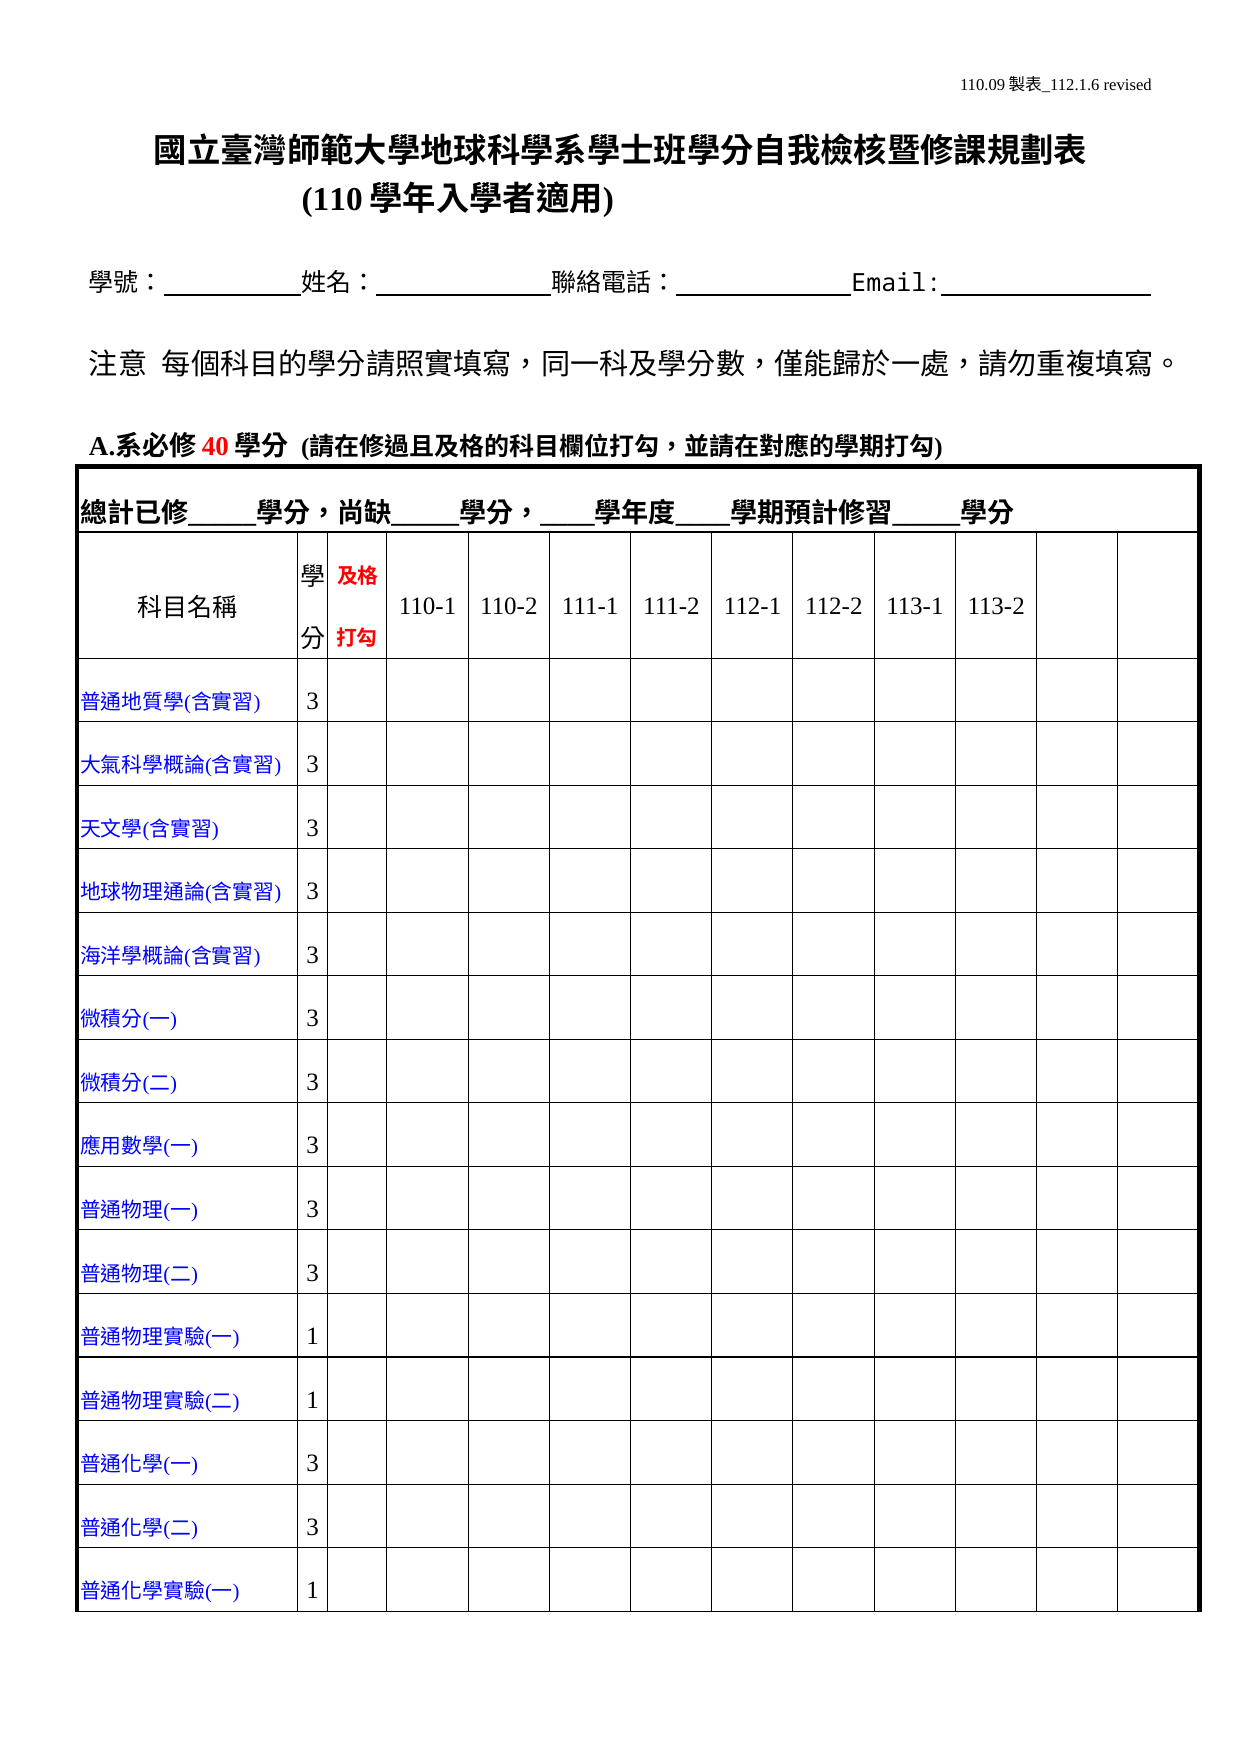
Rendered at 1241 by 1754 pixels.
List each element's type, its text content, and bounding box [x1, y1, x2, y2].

table_cell [712, 786, 792, 848]
table_cell 110-2 [469, 533, 549, 657]
table_cell [793, 1548, 874, 1611]
table_cell 3 [298, 659, 327, 721]
table_cell [793, 1358, 874, 1420]
table_cell 3 [298, 1230, 327, 1293]
table_cell [712, 659, 792, 721]
table_cell [1118, 533, 1197, 657]
table_cell [631, 1040, 711, 1102]
table_cell [1118, 1548, 1197, 1611]
table_cell [469, 1167, 549, 1229]
table_cell [550, 976, 630, 1039]
table_cell [469, 1358, 549, 1420]
table_cell [1118, 1485, 1197, 1547]
table_cell [956, 1230, 1036, 1293]
table_cell [712, 849, 792, 912]
table_cell [550, 1548, 630, 1611]
table_cell 1 [298, 1358, 327, 1420]
table_cell [469, 1421, 549, 1483]
table_cell [631, 1230, 711, 1293]
table_cell [328, 1040, 386, 1102]
table_cell [550, 849, 630, 912]
table_cell [1118, 659, 1197, 721]
table_cell 111-2 [631, 533, 711, 657]
table_cell [712, 1230, 792, 1293]
table_cell [550, 722, 630, 784]
table_cell [1037, 976, 1117, 1039]
table_cell [1037, 1167, 1117, 1229]
table_cell [631, 1294, 711, 1356]
table_cell [387, 722, 468, 784]
table_cell [712, 1548, 792, 1611]
table_cell [1037, 786, 1117, 848]
table_cell [793, 786, 874, 848]
table_cell [469, 1230, 549, 1293]
table_cell [469, 659, 549, 721]
table_cell [631, 1548, 711, 1611]
table_cell [469, 849, 549, 912]
table_cell [793, 1167, 874, 1229]
table_cell [387, 786, 468, 848]
table_cell [875, 659, 955, 721]
table_cell [328, 1548, 386, 1611]
table_cell 3 [298, 722, 327, 784]
table_cell [1037, 1548, 1117, 1611]
table_cell [875, 976, 955, 1039]
table_cell [469, 976, 549, 1039]
table_cell [956, 1294, 1036, 1356]
table_cell [469, 913, 549, 975]
table_cell [875, 786, 955, 848]
table_cell 普通化學(一) [79, 1421, 297, 1483]
table_cell [712, 1294, 792, 1356]
table_cell [550, 913, 630, 975]
table_cell [875, 1103, 955, 1166]
table_cell [1118, 1358, 1197, 1420]
table_cell [956, 659, 1036, 721]
table_cell [631, 659, 711, 721]
table_cell 普通物理(二) [79, 1230, 297, 1293]
table_cell [550, 659, 630, 721]
table_cell [550, 1040, 630, 1102]
table_cell [875, 1294, 955, 1356]
table_cell 3 [298, 1167, 327, 1229]
table_cell [712, 1040, 792, 1102]
table_cell [328, 976, 386, 1039]
table_cell [875, 1040, 955, 1102]
table_cell 海洋學概論(含實習) [79, 913, 297, 975]
table_cell [387, 1358, 468, 1420]
table_cell [956, 976, 1036, 1039]
table_cell [328, 659, 386, 721]
table_cell [875, 1358, 955, 1420]
table_cell [387, 849, 468, 912]
table_cell [387, 1421, 468, 1483]
table_cell 3 [298, 1040, 327, 1102]
table_cell [328, 1294, 386, 1356]
table_cell [956, 1548, 1036, 1611]
table_cell [875, 1167, 955, 1229]
table_cell [550, 1294, 630, 1356]
table_cell [875, 1485, 955, 1547]
table_cell [712, 913, 792, 975]
table_cell 普通物理實驗(二) [79, 1358, 297, 1420]
table_cell 3 [298, 1103, 327, 1166]
table_cell [631, 786, 711, 848]
table_cell [1037, 533, 1117, 657]
table_cell [387, 1230, 468, 1293]
table_cell [328, 722, 386, 784]
table_cell [631, 1103, 711, 1166]
table_cell [956, 1103, 1036, 1166]
table_cell [1118, 1421, 1197, 1483]
table_cell [956, 1358, 1036, 1420]
table_cell [793, 722, 874, 784]
table_cell [469, 1103, 549, 1166]
table_cell [469, 1040, 549, 1102]
table_cell [1118, 786, 1197, 848]
table_cell 112-1 [712, 533, 792, 657]
table_cell [387, 1294, 468, 1356]
table_cell [1037, 849, 1117, 912]
table_cell 3 [298, 976, 327, 1039]
table_cell [1037, 913, 1117, 975]
table_cell 微積分(二) [79, 1040, 297, 1102]
table_cell [793, 1230, 874, 1293]
table_cell [1118, 1294, 1197, 1356]
table_cell 大氣科學概論(含實習) [79, 722, 297, 784]
table_cell [1118, 1167, 1197, 1229]
table_cell [875, 1230, 955, 1293]
table_cell [793, 1485, 874, 1547]
table_cell [712, 1103, 792, 1166]
table_cell [328, 786, 386, 848]
table_cell 普通化學實驗(一) [79, 1548, 297, 1611]
text (110學年入學者適用) [89, 172, 1152, 220]
table_cell [328, 1167, 386, 1229]
table_cell [875, 722, 955, 784]
table_cell [387, 1485, 468, 1547]
table_cell [793, 913, 874, 975]
table_cell [793, 1294, 874, 1356]
table_cell [1037, 1485, 1117, 1547]
table_cell [328, 1421, 386, 1483]
table_cell [1118, 913, 1197, 975]
table_cell [875, 913, 955, 975]
table_cell [328, 1358, 386, 1420]
table_cell [550, 1167, 630, 1229]
table_cell [1118, 1040, 1197, 1102]
table_cell [1037, 1294, 1117, 1356]
table_cell 3 [298, 1421, 327, 1483]
table_cell [550, 1230, 630, 1293]
table_cell [956, 1485, 1036, 1547]
table_cell [875, 1548, 955, 1611]
table_cell [1037, 1421, 1117, 1483]
table_cell [956, 1421, 1036, 1483]
table_cell [387, 976, 468, 1039]
table_cell [550, 786, 630, 848]
table_cell [631, 1358, 711, 1420]
table_cell 普通物理實驗(一) [79, 1294, 297, 1356]
table_cell [550, 1103, 630, 1166]
table_cell [875, 849, 955, 912]
table_cell [631, 849, 711, 912]
table_cell [712, 1421, 792, 1483]
table_cell [328, 849, 386, 912]
table_cell 科目名稱 [79, 533, 297, 657]
table_cell 地球物理通論(含實習) [79, 849, 297, 912]
table_cell 普通化學(二) [79, 1485, 297, 1547]
table_cell 普通地質學(含實習) [79, 659, 297, 721]
table_cell [1037, 722, 1117, 784]
table_cell [631, 1485, 711, 1547]
table_cell 學分 [298, 533, 327, 657]
table_cell [469, 1485, 549, 1547]
text A.系必修40學分 (請在修過且及格的科目欄位打勾，並請在對應的學期打勾) [89, 402, 1181, 464]
table_cell [631, 1167, 711, 1229]
table_cell [1118, 976, 1197, 1039]
table_cell [1118, 849, 1197, 912]
table_cell [469, 786, 549, 848]
table_cell [956, 722, 1036, 784]
table_cell 應用數學(一) [79, 1103, 297, 1166]
table_cell [712, 722, 792, 784]
table_cell [1037, 1358, 1117, 1420]
table_cell [956, 913, 1036, 975]
text 國立臺灣師範大學地球科學系學士班學分自我檢核暨修課規劃表 [89, 124, 1152, 172]
table_cell [1118, 1103, 1197, 1166]
table_cell 1 [298, 1294, 327, 1356]
table_cell 微積分(一) [79, 976, 297, 1039]
table_cell [631, 722, 711, 784]
text 學號： 姓名： 聯絡電話： Email: [89, 239, 1152, 302]
table_cell [1037, 1230, 1117, 1293]
table_cell [1118, 722, 1197, 784]
table_header 總計已修_____學分，尚缺_____學分，____學年度____學期預計修習_____學分 [79, 469, 1197, 531]
table_cell 112-2 [793, 533, 874, 657]
table_cell 3 [298, 1485, 327, 1547]
table_cell [1037, 1040, 1117, 1102]
table_cell 普通物理(一) [79, 1167, 297, 1229]
table_cell [387, 1103, 468, 1166]
table_cell [387, 1548, 468, 1611]
table_cell 3 [298, 849, 327, 912]
table_cell [387, 1167, 468, 1229]
table_cell [328, 1103, 386, 1166]
table_cell [328, 1485, 386, 1547]
table_cell [793, 849, 874, 912]
table_cell [793, 1421, 874, 1483]
table_cell [793, 1103, 874, 1166]
table_cell [469, 722, 549, 784]
table_cell [469, 1294, 549, 1356]
table_cell [550, 1421, 630, 1483]
table_cell [712, 1358, 792, 1420]
table_cell 113-1 [875, 533, 955, 657]
table_cell 天文學(含實習) [79, 786, 297, 848]
table_cell [469, 1548, 549, 1611]
table_cell 113-2 [956, 533, 1036, 657]
table_cell [1118, 1230, 1197, 1293]
table_cell [387, 659, 468, 721]
table_cell [328, 913, 386, 975]
table_cell [631, 1421, 711, 1483]
table_cell [631, 913, 711, 975]
table_cell [956, 1040, 1036, 1102]
table_cell [793, 1040, 874, 1102]
table_cell [550, 1485, 630, 1547]
table_cell 110-1 [387, 533, 468, 657]
table_cell [875, 1421, 955, 1483]
table_cell [1037, 659, 1117, 721]
table_cell [1037, 1103, 1117, 1166]
table_cell [793, 659, 874, 721]
table_cell [387, 1040, 468, 1102]
table_cell [328, 1230, 386, 1293]
table_cell 及格打勾 [328, 533, 386, 657]
table_cell 3 [298, 913, 327, 975]
table_cell [956, 786, 1036, 848]
table_cell [631, 976, 711, 1039]
text 注意 每個科目的學分請照實填寫，同一科及學分數，僅能歸於一處，請勿重複填寫。 [89, 320, 1196, 383]
table_cell [793, 976, 874, 1039]
table_cell [387, 913, 468, 975]
table_cell 1 [298, 1548, 327, 1611]
table_cell [956, 1167, 1036, 1229]
table_cell 111-1 [550, 533, 630, 657]
table_cell [712, 1167, 792, 1229]
table_cell [712, 1485, 792, 1547]
table_cell [550, 1358, 630, 1420]
table_cell [712, 976, 792, 1039]
table_cell [956, 849, 1036, 912]
table_cell 3 [298, 786, 327, 848]
